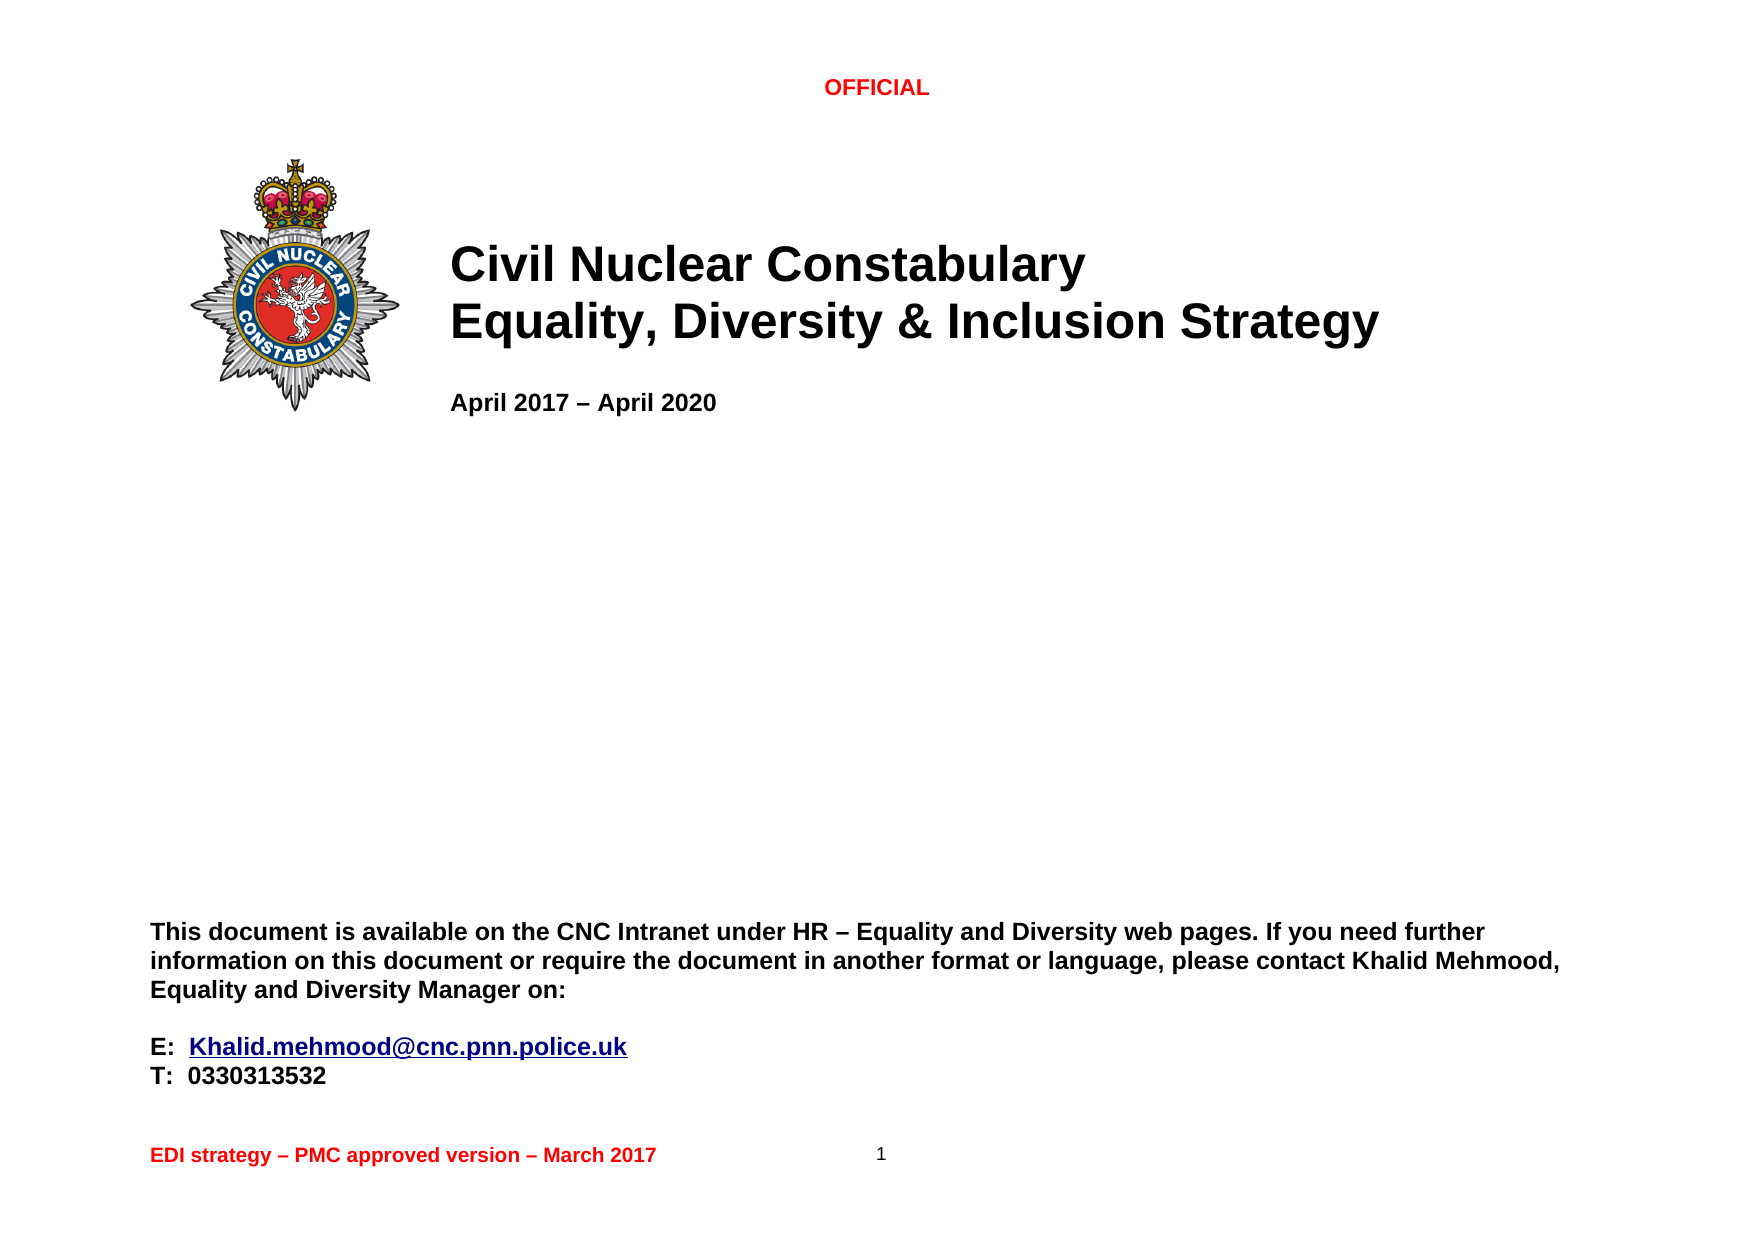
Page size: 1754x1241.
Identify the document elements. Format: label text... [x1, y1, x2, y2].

text E: Khalid.mehmood@cnc.pnn.police.uk [150, 1032, 1604, 1061]
text This document is available on the CNC Intranet under HR – Equality and Diversity web pages. If you need further information on this document or require the document in another format or language, please contact Khalid Mehmood, Equality and Diversity Manager on: [150, 917, 1604, 1003]
text Equality, Diversity & Inclusion Strategy [438, 292, 1604, 349]
text April 2017 – April 2020 [438, 388, 1604, 416]
text Civil Nuclear Constabulary [438, 234, 1604, 292]
text T: 0330313532 [150, 1061, 1604, 1090]
